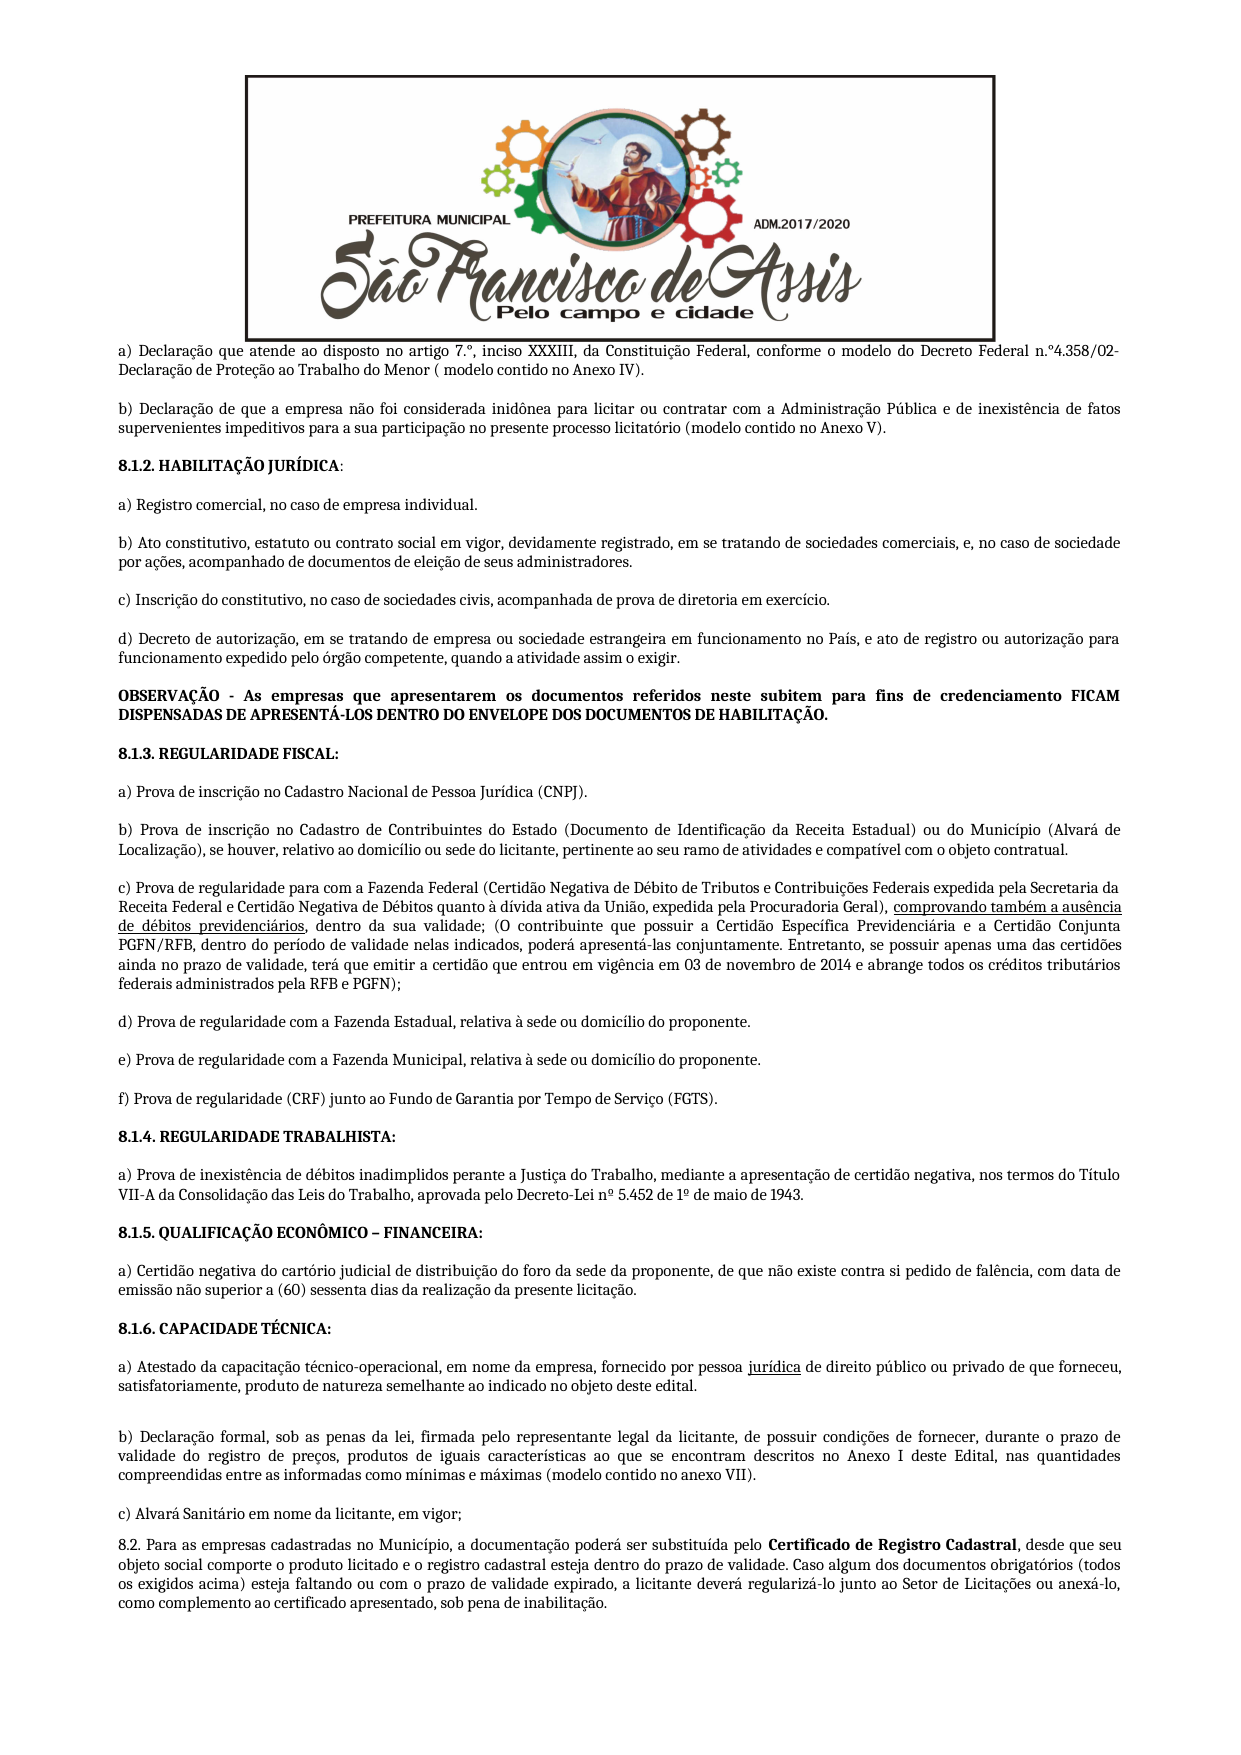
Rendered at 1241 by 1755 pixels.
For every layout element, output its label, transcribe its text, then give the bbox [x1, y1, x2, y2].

text 8.1.6. CAPACIDADE TÉCNICA: [118, 1319, 1122, 1338]
text a) Certidão negativa do cartório judicial de distribuição do foro da sede da proponente, de que não existe contra si pedido de falência, com data de emissão não superior a (60) sessenta dias da realização da presente licitação. [118, 1262, 1122, 1300]
text b) Prova de inscrição no Cadastro de Contribuintes do Estado (Documento de Identificação da Receita Estadual) ou do Município (Alvará de Localização), se houver, relativo ao domicílio ou sede do licitante, pertinente ao seu ramo de atividades e compatível com o objeto contratual. [118, 821, 1122, 859]
text c) Alvará Sanitário em nome da licitante, em vigor; [118, 1504, 1122, 1523]
text 8.1.4. REGULARIDADE TRABALHISTA: [118, 1127, 1122, 1147]
text e) Prova de regularidade com a Fazenda Municipal, relativa à sede ou domicílio do proponente. [118, 1051, 1122, 1070]
text a) Atestado da capacitação técnico-operacional, em nome da empresa, fornecido por pessoa jurídica de direito público ou privado de que forneceu, satisfatoriamente, produto de natureza semelhante ao indicado no objeto deste edital. [118, 1357, 1122, 1396]
text b) Declaração de que a empresa não foi considerada inidônea para licitar ou contratar com a Administração Pública e de inexistência de fatos supervenientes impeditivos para a sua participação no presente processo licitatório (modelo contido no Anexo V). [118, 399, 1122, 437]
text a) Registro comercial, no caso de empresa individual. [118, 495, 1122, 514]
text c) Prova de regularidade para com a Fazenda Federal (Certidão Negativa de Débito de Tributos e Contribuições Federais expedida pela Secretaria da Receita Federal e Certidão Negativa de Débitos quanto à dívida ativa da União, expedida pela Procuradoria Geral), comprovando também a ausência de débitos previdenciários, dentro da sua validade; (O contribuinte que possuir a Certidão Específica Previdenciária e a Certidão Conjunta PGFN/RFB, dentro do período de validade nelas indicados, poderá apresentá-las conjuntamente. Entretanto, se possuir apenas uma das certidões ainda no prazo de validade, terá que emitir a certidão que entrou em vigência em 03 de novembro de 2014 e abrange todos os créditos tributários federais administrados pela RFB e PGFN); [118, 878, 1122, 993]
text OBSERVAÇÃO - As empresas que apresentarem os documentos referidos neste subitem para fins de credenciamento FICAM DISPENSADAS DE APRESENTÁ-LOS DENTRO DO ENVELOPE DOS DOCUMENTOS DE HABILITAÇÃO. [118, 687, 1122, 725]
text 8.1.5. QUALIFICAÇÃO ECONÔMICO – FINANCEIRA: [118, 1223, 1122, 1242]
text a) Prova de inexistência de débitos inadimplidos perante a Justiça do Trabalho, mediante a apresentação de certidão negativa, nos termos do Título VII-A da Consolidação das Leis do Trabalho, aprovada pelo Decreto-Lei nº 5.452 de 1º de maio de 1943. [118, 1166, 1122, 1204]
text 8.2. Para as empresas cadastradas no Município, a documentação poderá ser substituída pelo Certificado de Registro Cadastral, desde que seu objeto social comporte o produto licitado e o registro cadastral esteja dentro do prazo de validade. Caso algum dos documentos obrigatórios (todos os exigidos acima) esteja faltando ou com o prazo de validade expirado, a licitante deverá regularizá-lo junto ao Setor de Licitações ou anexá-lo, como complemento ao certificado apresentado, sob pena de inabilitação. [118, 1536, 1122, 1612]
text 8.1.2. HABILITAÇÃO JURÍDICA: [118, 457, 1122, 476]
text 8.1.3. REGULARIDADE FISCAL: [118, 744, 1122, 763]
text b) Ato constitutivo, estatuto ou contrato social em vigor, devidamente registrado, em se tratando de sociedades comerciais, e, no caso de sociedade por ações, acompanhado de documentos de eleição de seus administradores. [118, 533, 1122, 572]
text d) Prova de regularidade com a Fazenda Estadual, relativa à sede ou domicílio do proponente. [118, 1012, 1122, 1032]
text c) Inscrição do constitutivo, no caso de sociedades civis, acompanhada de prova de diretoria em exercício. [118, 591, 1122, 610]
text f) Prova de regularidade (CRF) junto ao Fundo de Garantia por Tempo de Serviço (FGTS). [118, 1089, 1122, 1108]
text a) Declaração que atende ao disposto no artigo 7.°, inciso XXXIII, da Constituição Federal, conforme o modelo do Decreto Federal n.°4.358/02-Declaração de Proteção ao Trabalho do Menor ( modelo contido no Anexo IV). [118, 342, 1122, 380]
text d) Decreto de autorização, em se tratando de empresa ou sociedade estrangeira em funcionamento no País, e ato de registro ou autorização para funcionamento expedido pelo órgão competente, quando a atividade assim o exigir. [118, 629, 1122, 667]
text b) Declaração formal, sob as penas da lei, firmada pelo representante legal da licitante, de possuir condições de fornecer, durante o prazo de validade do registro de preços, produtos de iguais características ao que se encontram descritos no Anexo I deste Edital, nas quantidades compreendidas entre as informadas como mínimas e máximas (modelo contido no anexo VII). [118, 1427, 1122, 1485]
text a) Prova de inscrição no Cadastro Nacional de Pessoa Jurídica (CNPJ). [118, 782, 1122, 802]
